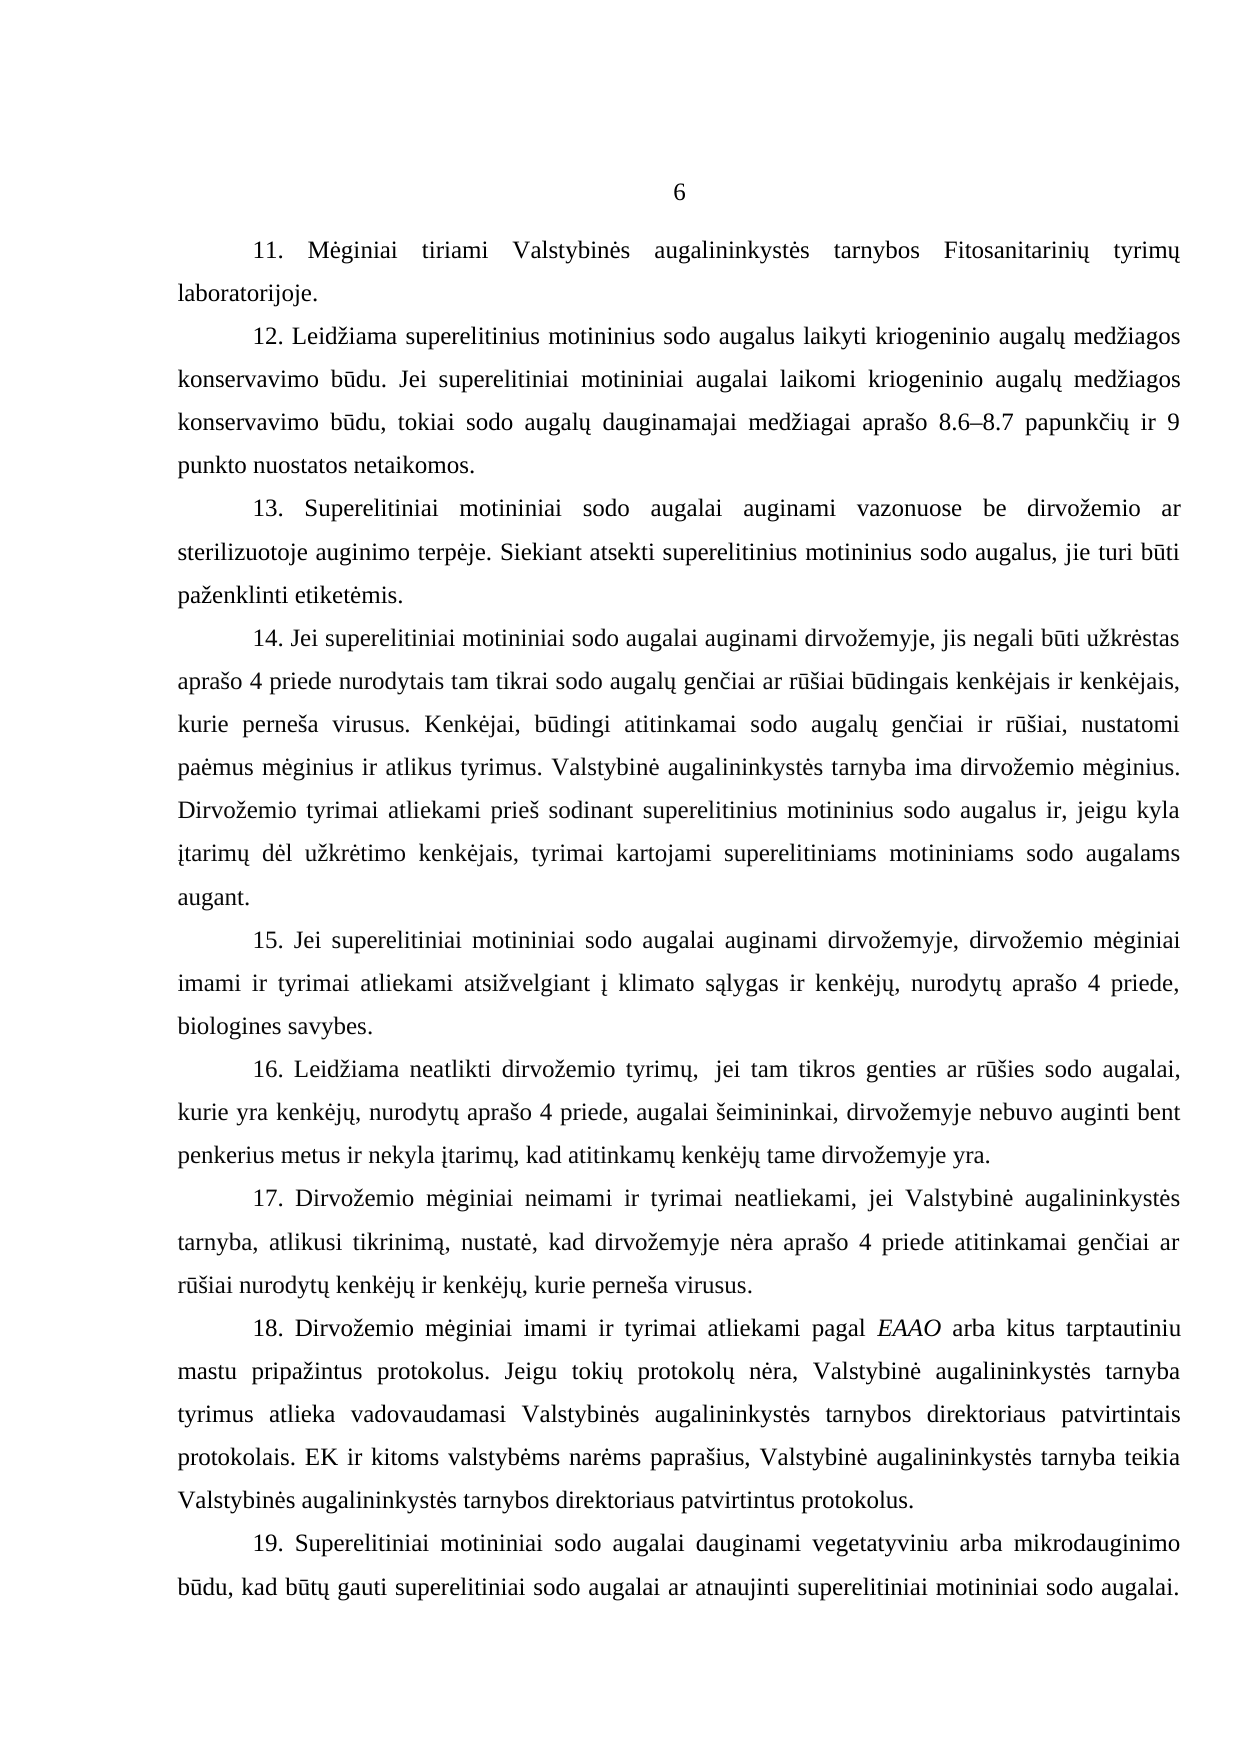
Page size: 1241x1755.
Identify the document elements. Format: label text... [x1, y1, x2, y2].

text 11. Mėginiai tiriami Valstybinės augalininkystės tarnybos Fitosanitarinių tyrimų laboratorijoje. [177, 235, 1181, 307]
text 18. Dirvožemio mėginiai imami ir tyrimai atliekami pagal EAAO arba kitus tarptautiniu mastu pripažintus protokolus. Jeigu tokių protokolų nėra, Valstybinė augalininkystės tarnyba tyrimus atlieka vadovaudamasi Valstybinės augalininkystės tarnybos direktoriaus patvirtintais protokolais. EK ir kitoms valstybėms narėms paprašius, Valstybinė augalininkystės tarnyba teikia Valstybinės augalininkystės tarnybos direktoriaus patvirtintus protokolus. [177, 1313, 1181, 1514]
text 15. Jei superelitiniai motininiai sodo augalai auginami dirvožemyje, dirvožemio mėginiai imami ir tyrimai atliekami atsižvelgiant į klimato sąlygas ir kenkėjų, nurodytų aprašo 4 priede, biologines savybes. [177, 925, 1181, 1040]
text 19. Superelitiniai motininiai sodo augalai dauginami vegetatyviniu arba mikrodauginimo būdu, kad būtų gauti superelitiniai sodo augalai ar atnaujinti superelitiniai motininiai sodo augalai. [177, 1528, 1181, 1600]
text 14. Jei superelitiniai motininiai sodo augalai auginami dirvožemyje, jis negali būti užkrėstas aprašo 4 priede nurodytais tam tikrai sodo augalų genčiai ar rūšiai būdingais kenkėjais ir kenkėjais, kurie perneša virusus. Kenkėjai, būdingi atitinkamai sodo augalų genčiai ir rūšiai, nustatomi paėmus mėginius ir atlikus tyrimus. Valstybinė augalininkystės tarnyba ima dirvožemio mėginius. Dirvožemio tyrimai atliekami prieš sodinant superelitinius motininius sodo augalus ir, jeigu kyla įtarimų dėl užkrėtimo kenkėjais, tyrimai kartojami superelitiniams motininiams sodo augalams augant. [177, 623, 1181, 910]
text 17. Dirvožemio mėginiai neimami ir tyrimai neatliekami, jei Valstybinė augalininkystės tarnyba, atlikusi tikrinimą, nustatė, kad dirvožemyje nėra aprašo 4 priede atitinkamai genčiai ar rūšiai nurodytų kenkėjų ir kenkėjų, kurie perneša virusus. [177, 1183, 1181, 1298]
text 16. Leidžiama neatlikti dirvožemio tyrimų, jei tam tikros genties ar rūšies sodo augalai, kurie yra kenkėjų, nurodytų aprašo 4 priede, augalai šeimininkai, dirvožemyje nebuvo auginti bent penkerius metus ir nekyla įtarimų, kad atitinkamų kenkėjų tame dirvožemyje yra. [177, 1054, 1181, 1169]
text 12. Leidžiama superelitinius motininius sodo augalus laikyti kriogeninio augalų medžiagos konservavimo būdu. Jei superelitiniai motininiai augalai laikomi kriogeninio augalų medžiagos konservavimo būdu, tokiai sodo augalų dauginamajai medžiagai aprašo 8.6–8.7 papunkčių ir 9 punkto nuostatos netaikomos. [177, 321, 1181, 479]
text 13. Superelitiniai motininiai sodo augalai auginami vazonuose be dirvožemio ar sterilizuotoje auginimo terpėje. Siekiant atsekti superelitinius motininius sodo augalus, jie turi būti paženklinti etiketėmis. [177, 493, 1181, 608]
